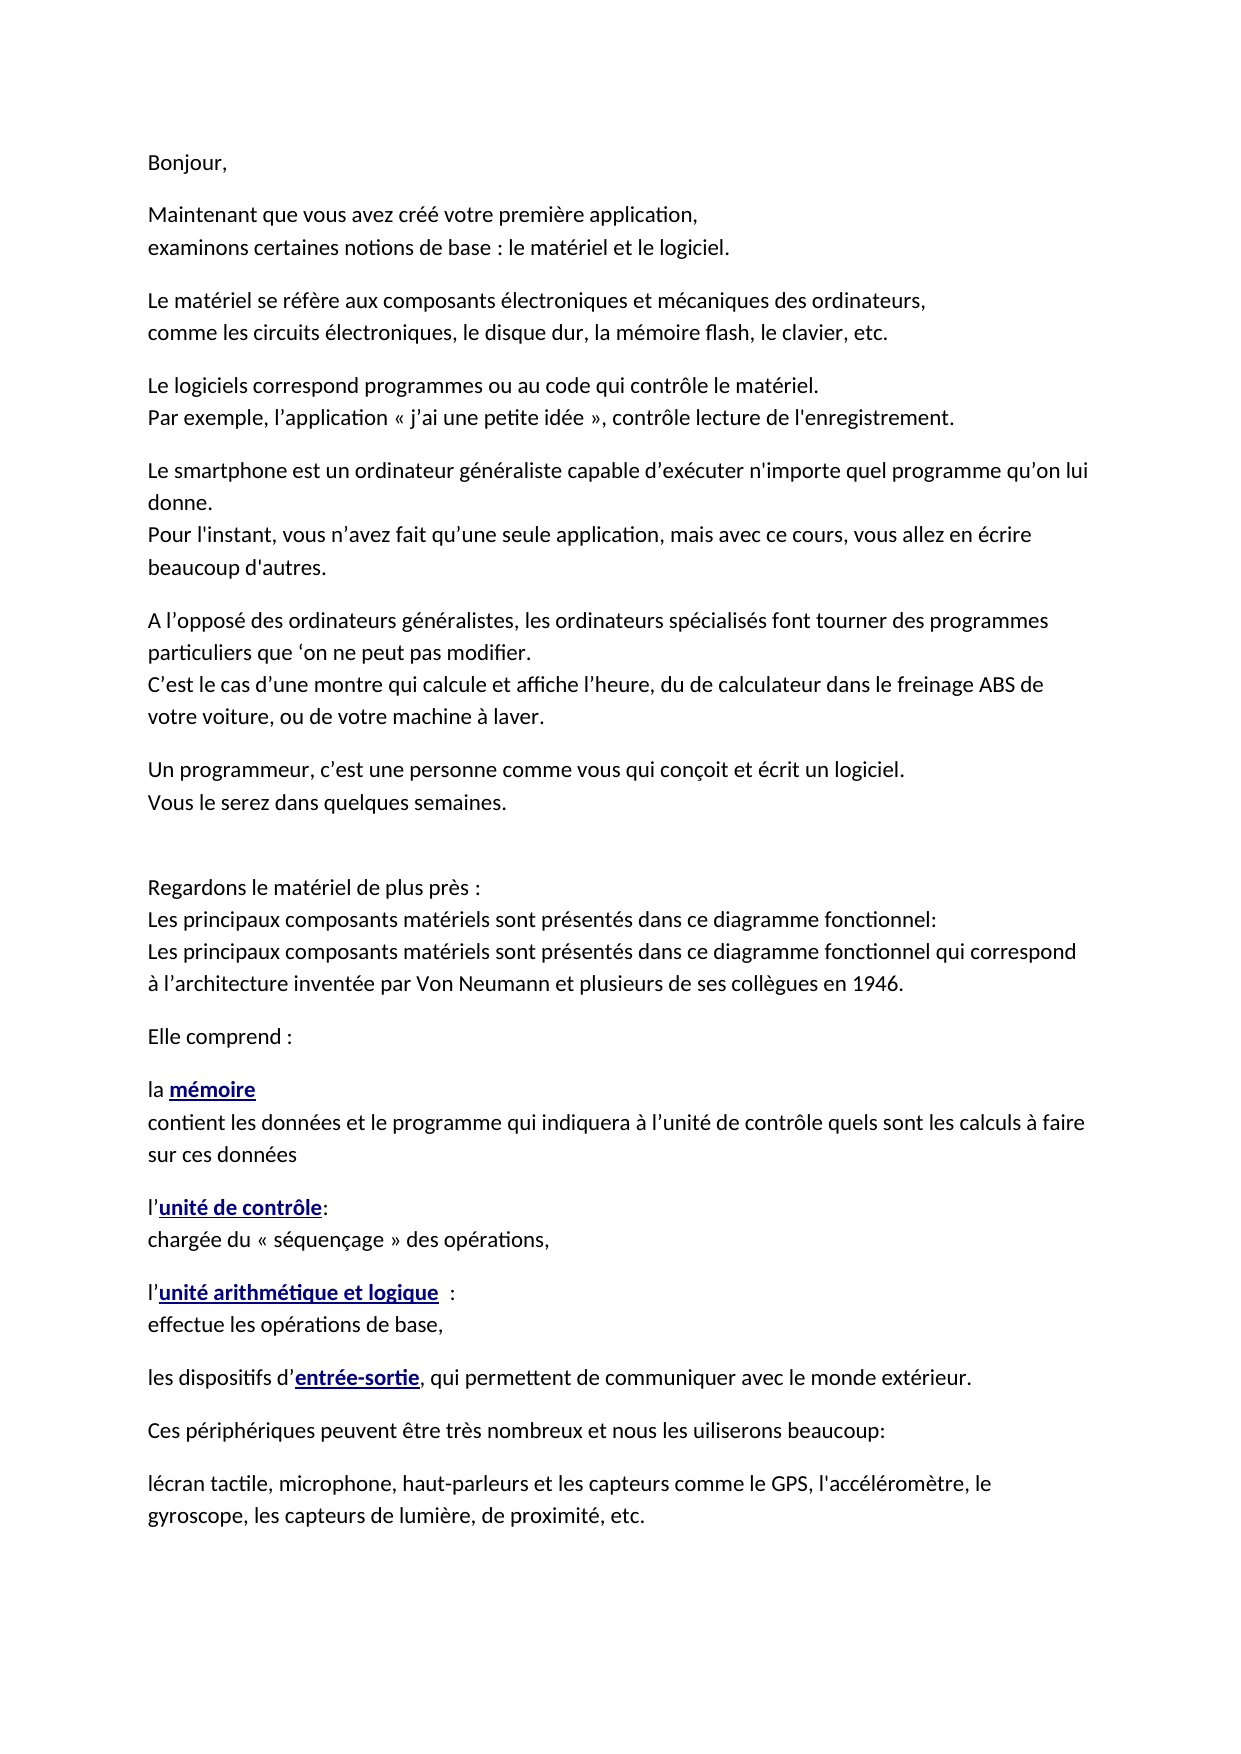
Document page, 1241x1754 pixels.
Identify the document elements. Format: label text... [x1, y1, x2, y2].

text Un programmeur, c’est une personne comme vous qui conçoit et écrit un logiciel. Vous le serez dans quelques semaines. [148, 755, 1093, 816]
text Le logiciels correspond programmes ou au code qui contrôle le matériel. Par exemple, l’application « j’ai une petite idée », contrôle lecture de l'enregistrement. [148, 371, 1093, 431]
text l’unité arithmétique et logique : effectue les opérations de base, [148, 1278, 1093, 1338]
text Le smartphone est un ordinateur généraliste capable d’exécuter n'importe quel programme qu’on lui donne. Pour l'instant, vous n’avez fait qu’une seule application, mais avec ce cours, vous allez en écrire beaucoup d'autres. [148, 456, 1093, 581]
text A l’opposé des ordinateurs généralistes, les ordinateurs spécialisés font tourner des programmes particuliers que ‘on ne peut pas modifier. C’est le cas d’une montre qui calcule et affiche l’heure, du de calculateur dans le freinage ABS de votre voiture, ou de votre machine à laver. [148, 606, 1093, 730]
text Bonjour, [148, 148, 1093, 176]
text Le matériel se réfère aux composants électroniques et mécaniques des ordinateurs, comme les circuits électroniques, le disque dur, la mémoire flash, le clavier, etc. [148, 286, 1093, 346]
text lécran tactile, microphone, haut-parleurs et les capteurs comme le GPS, l'accéléromètre, le gyroscope, les capteurs de lumière, de proximité, etc. [148, 1469, 1093, 1529]
text Ces périphériques peuvent être très nombreux et nous les uiliserons beaucoup: [148, 1416, 1093, 1444]
text l’unité de contrôle: chargée du « séquençage » des opérations, [148, 1193, 1093, 1253]
text Regardons le matériel de plus près : Les principaux composants matériels sont présentés dans ce diagramme fonctionnel: Les principaux composants matériels sont présentés dans ce diagramme fonctionnel qui correspond à l’architecture inventée par Von Neumann et plusieurs de ses collègues en 1946. [148, 841, 1093, 997]
text les dispositifs d’entrée-sortie, qui permettent de communiquer avec le monde extérieur. [148, 1363, 1093, 1391]
text la mémoire contient les données et le programme qui indiquera à l’unité de contrôle quels sont les calculs à faire sur ces données [148, 1075, 1093, 1168]
text Maintenant que vous avez créé votre première application, examinons certaines notions de base : le matériel et le logiciel. [148, 201, 1093, 261]
text Elle comprend : [148, 1022, 1093, 1050]
